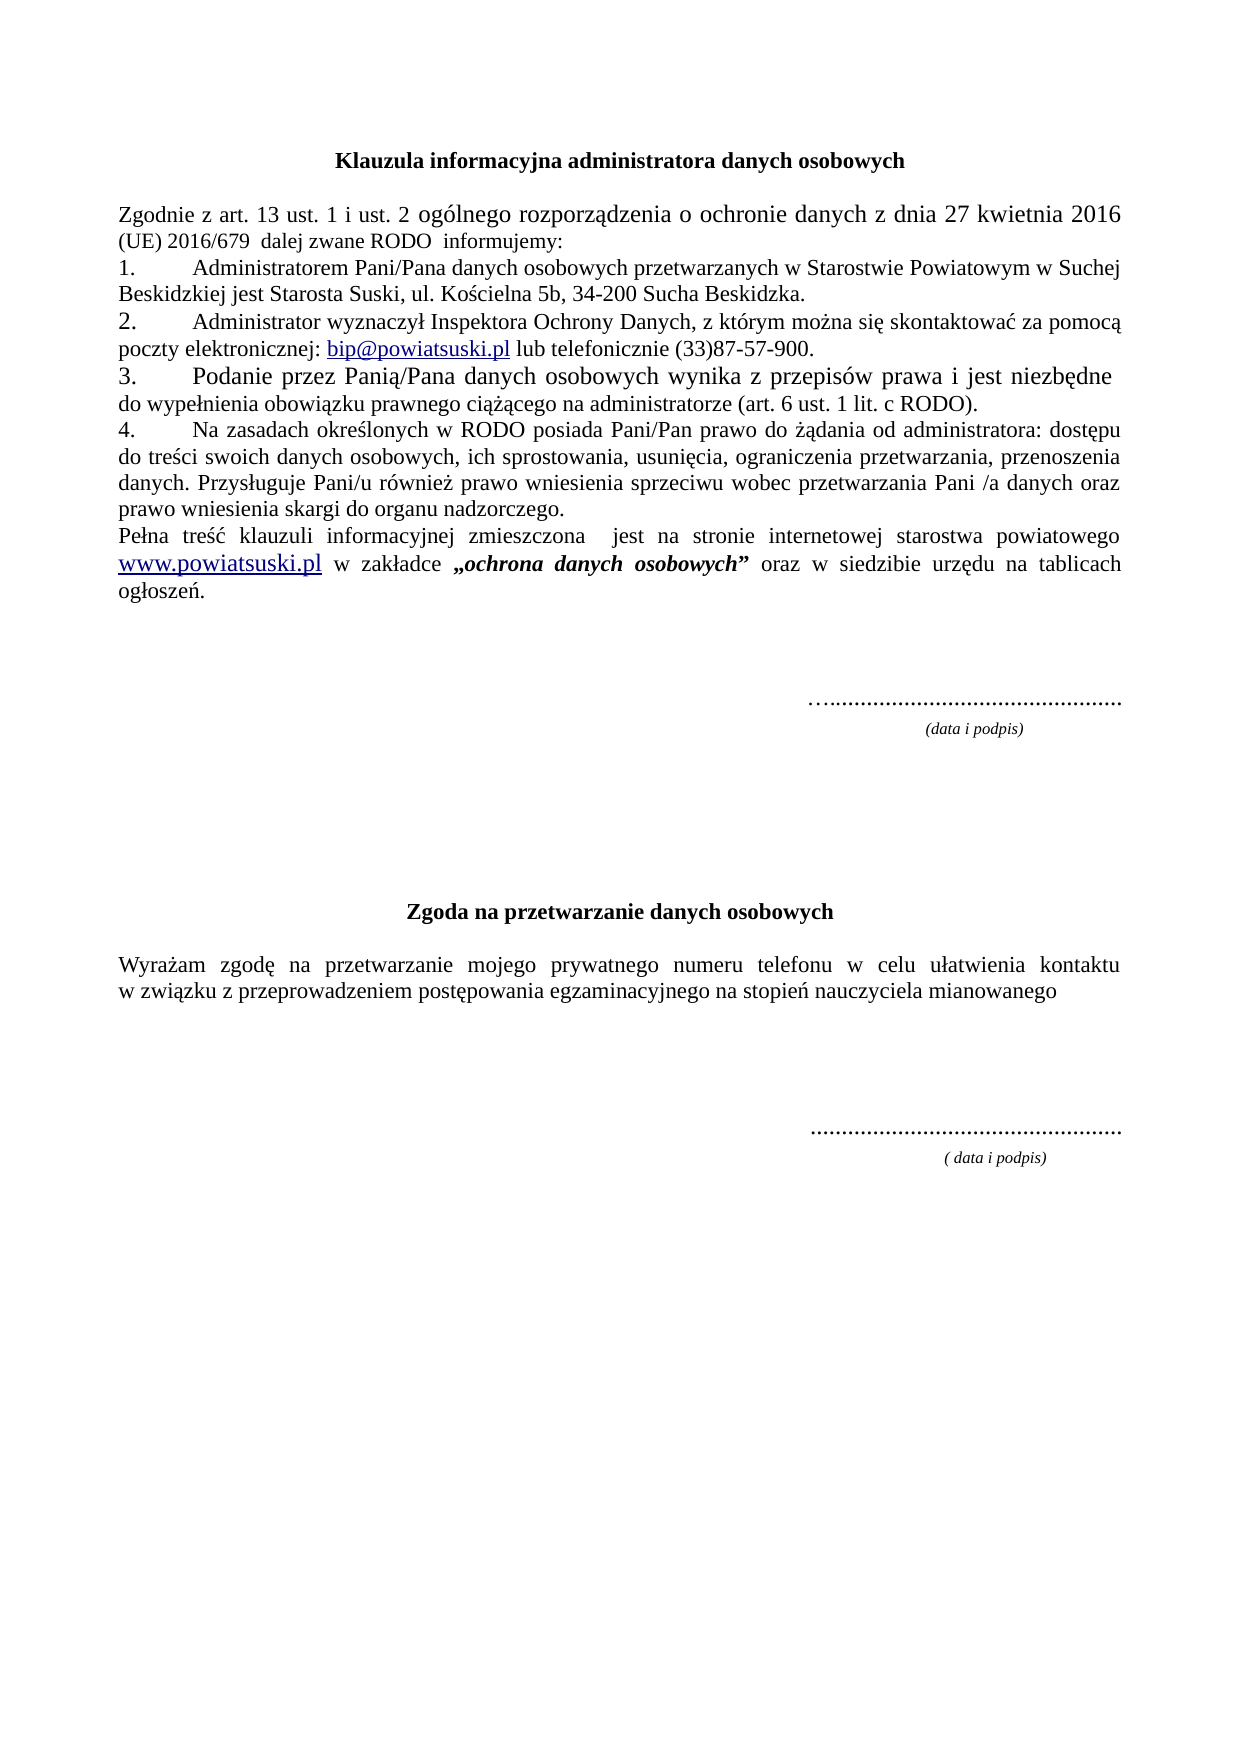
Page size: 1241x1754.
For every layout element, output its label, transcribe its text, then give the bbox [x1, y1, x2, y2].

text .................................................. [118, 1111, 1122, 1140]
list Na zasadach określonych w RODO posiada Pani/Pan prawo do żądania od administratora: dostępu do treści swoich danych osobowych, ich sprostowania, usunięcia, ograniczenia przetwarzania, przenoszenia danych. Przysługuje Pani/u również prawo wniesienia sprzeciwu wobec przetwarzania Pani /a danych oraz prawo wniesienia skargi do organu nadzorczego. [118, 416, 1122, 522]
text Zgoda na przetwarzanie danych osobowych [118, 898, 1122, 924]
text Zgodnie z art. 13 ust. 1 i ust. 2 ogólnego rozporządzenia o ochronie danych z dnia 27 kwietnia 2016 (UE) 2016/679 dalej zwane RODO informujemy: [118, 199, 1122, 253]
list Administrator wyznaczył Inspektora Ochrony Danych, z którym można się skontaktować za pomocą poczty elektronicznej: bip@powiatsuski.pl lub telefonicznie (33)87-57-900. [118, 306, 1122, 361]
text (data i podpis) [118, 711, 1122, 740]
text …............................................... [118, 656, 1122, 711]
text Wyrażam zgodę na przetwarzanie mojego prywatnego numeru telefonu w celu ułatwienia kontaktu w związku z przeprowadzeniem postępowania egzaminacyjnego na stopień nauczyciela mianowanego [118, 951, 1122, 1003]
list Administratorem Pani/Pana danych osobowych przetwarzanych w Starostwie Powiatowym w Suchej Beskidzkiej jest Starosta Suski, ul. Kościelna 5b, 34-200 Sucha Beskidzka. [118, 253, 1122, 306]
list Podanie przez Panią/Pana danych osobowych wynika z przepisów prawa i jest niezbędne do wypełnienia obowiązku prawnego ciążącego na administratorze (art. 6 ust. 1 lit. c RODO). [118, 361, 1122, 416]
text Klauzula informacyjna administratora danych osobowych [118, 147, 1122, 173]
text ( data i podpis) [118, 1140, 1122, 1169]
text Pełna treść klauzuli informacyjnej zmieszczona jest na stronie internetowej starostwa powiatowego www.powiatsuski.pl w zakładce „ochrona danych osobowych” oraz w siedzibie urzędu na tablicach ogłoszeń. [118, 522, 1122, 603]
